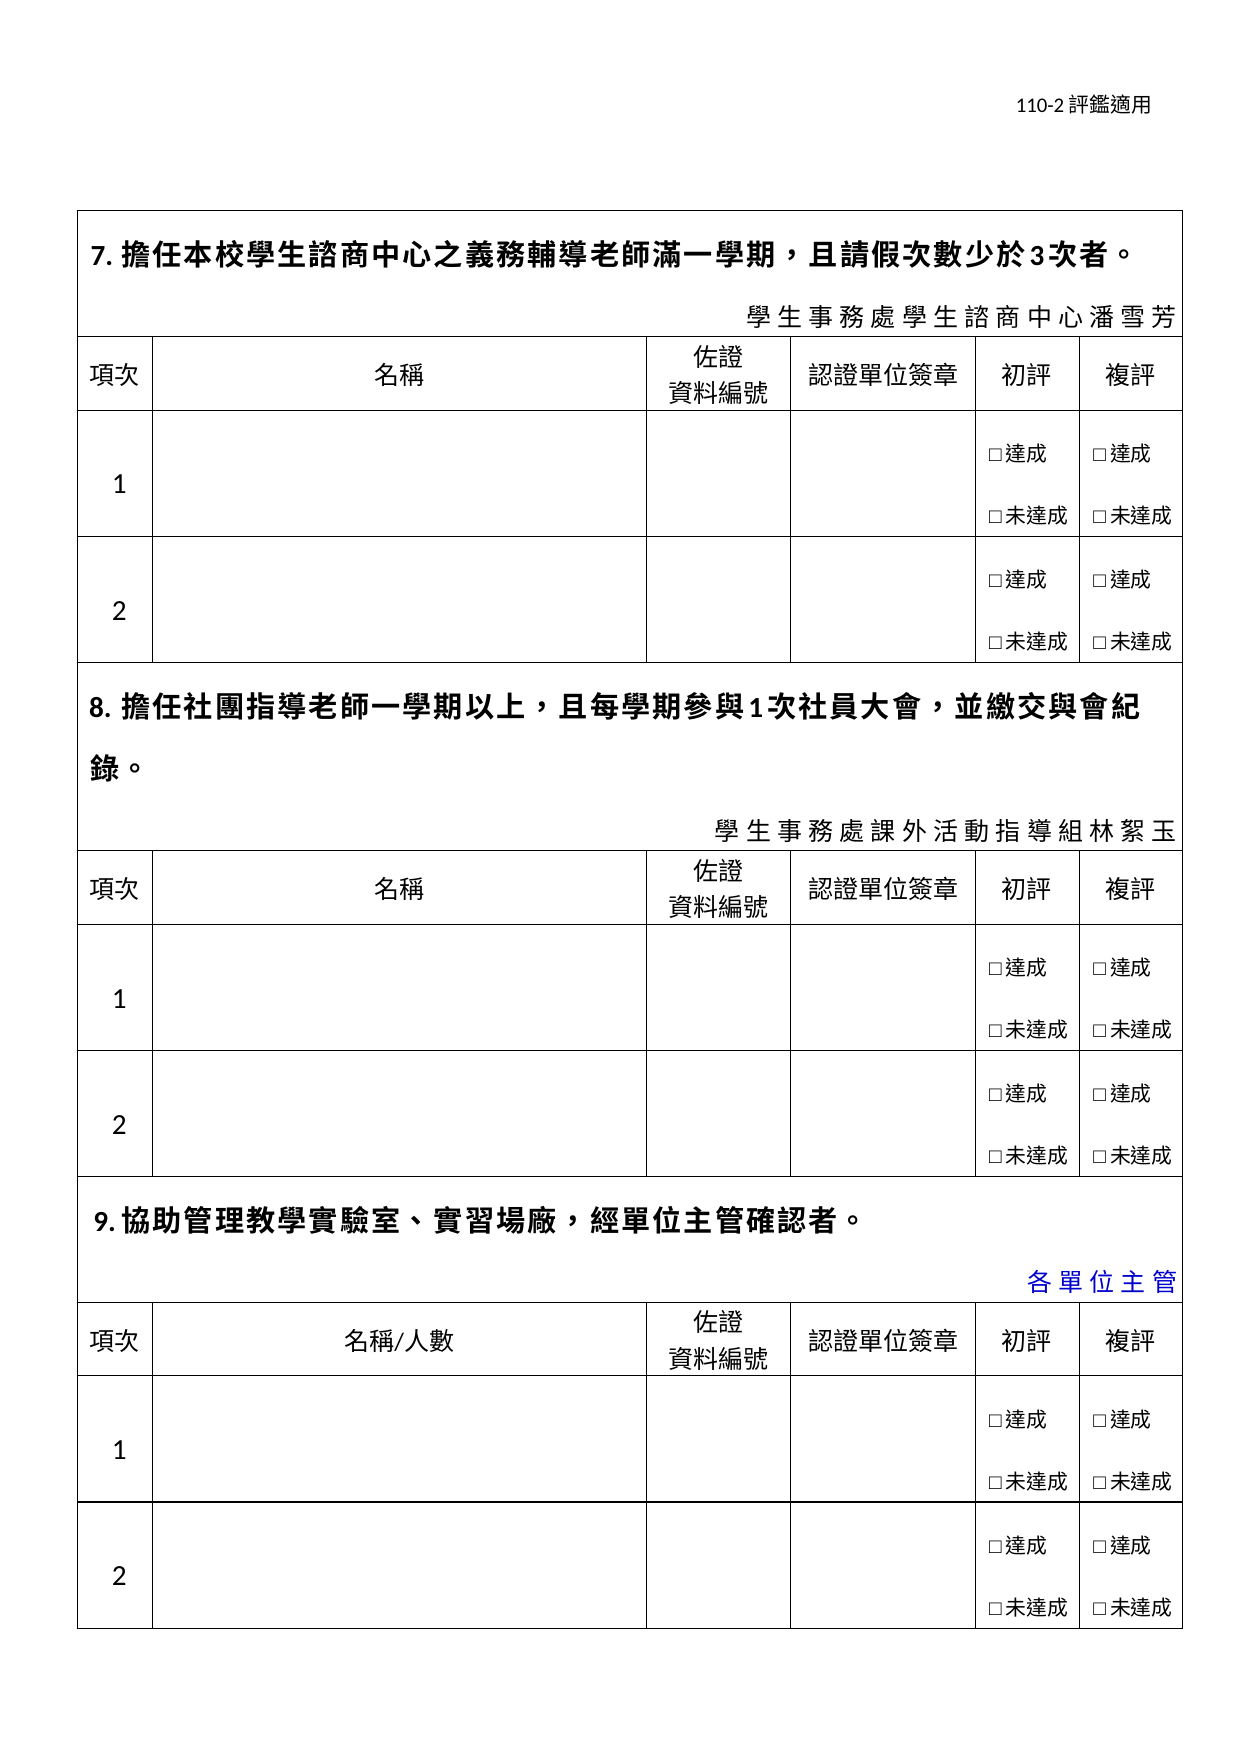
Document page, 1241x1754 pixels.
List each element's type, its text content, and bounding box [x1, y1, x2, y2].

table_cell 認證單位簽章 [791, 851, 975, 924]
table_cell 項次 [78, 1303, 152, 1375]
table_cell □達成 □未達成 [976, 1376, 1079, 1501]
table_cell [647, 1503, 790, 1627]
table_cell 認證單位簽章 [791, 337, 975, 409]
table_cell 2 [78, 1051, 152, 1176]
table_cell □達成 □未達成 [976, 925, 1079, 1050]
table_cell [153, 1376, 646, 1501]
table_cell 複評 [1080, 337, 1182, 409]
table_cell 名稱 [153, 851, 646, 924]
table_cell 2 [78, 537, 152, 662]
table_cell [791, 537, 975, 662]
table_cell 1 [78, 925, 152, 1050]
table_cell 項次 [78, 851, 152, 924]
table_cell [791, 411, 975, 536]
table_cell [153, 1051, 646, 1176]
table_cell □達成 □未達成 [1080, 1051, 1182, 1176]
table_cell 1 [78, 411, 152, 536]
table_cell □達成 □未達成 [976, 1051, 1079, 1176]
table_cell [647, 537, 790, 662]
table_cell 項次 [78, 337, 152, 409]
table_cell 認證單位簽章 [791, 1303, 975, 1375]
table_cell [153, 537, 646, 662]
table_cell 名稱/人數 [153, 1303, 646, 1375]
table_cell 佐證 資料編號 [647, 1303, 790, 1375]
table_cell 初評 [976, 1303, 1079, 1375]
table_cell [647, 1376, 790, 1501]
table_cell [153, 1503, 646, 1627]
table_cell 複評 [1080, 1303, 1182, 1375]
table_cell [791, 1503, 975, 1627]
table_cell 佐證 資料編號 [647, 337, 790, 409]
table_cell □達成 □未達成 [1080, 1503, 1182, 1627]
table_cell □達成 □未達成 [976, 411, 1079, 536]
table_cell □達成 □未達成 [1080, 411, 1182, 536]
table_cell □達成 □未達成 [976, 1503, 1079, 1627]
table_cell 9.協助管理教學實驗室、實習場廠，經單位主管確認者。 各單位主管 [78, 1177, 1182, 1302]
table_cell 2 [78, 1503, 152, 1627]
table_cell [153, 925, 646, 1050]
table_cell [647, 1051, 790, 1176]
table_cell 初評 [976, 337, 1079, 409]
table_cell 佐證 資料編號 [647, 851, 790, 924]
table_cell 名稱 [153, 337, 646, 409]
table_cell 1 [78, 1376, 152, 1501]
table_cell 8. 擔任社團指導老師一學期以上，且每學期參與1次社員大會，並繳交與會紀錄。 學生事務處課外活動指導組林絮玉 [78, 663, 1182, 850]
table_cell [647, 925, 790, 1050]
table_cell [791, 925, 975, 1050]
table_cell [791, 1376, 975, 1501]
table_cell □達成 □未達成 [1080, 925, 1182, 1050]
table_cell 複評 [1080, 851, 1182, 924]
table_cell □達成 □未達成 [976, 537, 1079, 662]
table_cell [791, 1051, 975, 1176]
table_cell □達成 □未達成 [1080, 537, 1182, 662]
table_cell [647, 411, 790, 536]
table_cell [153, 411, 646, 536]
table_cell 初評 [976, 851, 1079, 924]
table_cell □達成 □未達成 [1080, 1376, 1182, 1501]
table_header 7. 擔任本校學生諮商中心之義務輔導老師滿一學期，且請假次數少於3次者。 學生事務處學生諮商中心潘雪芳 [78, 211, 1182, 336]
